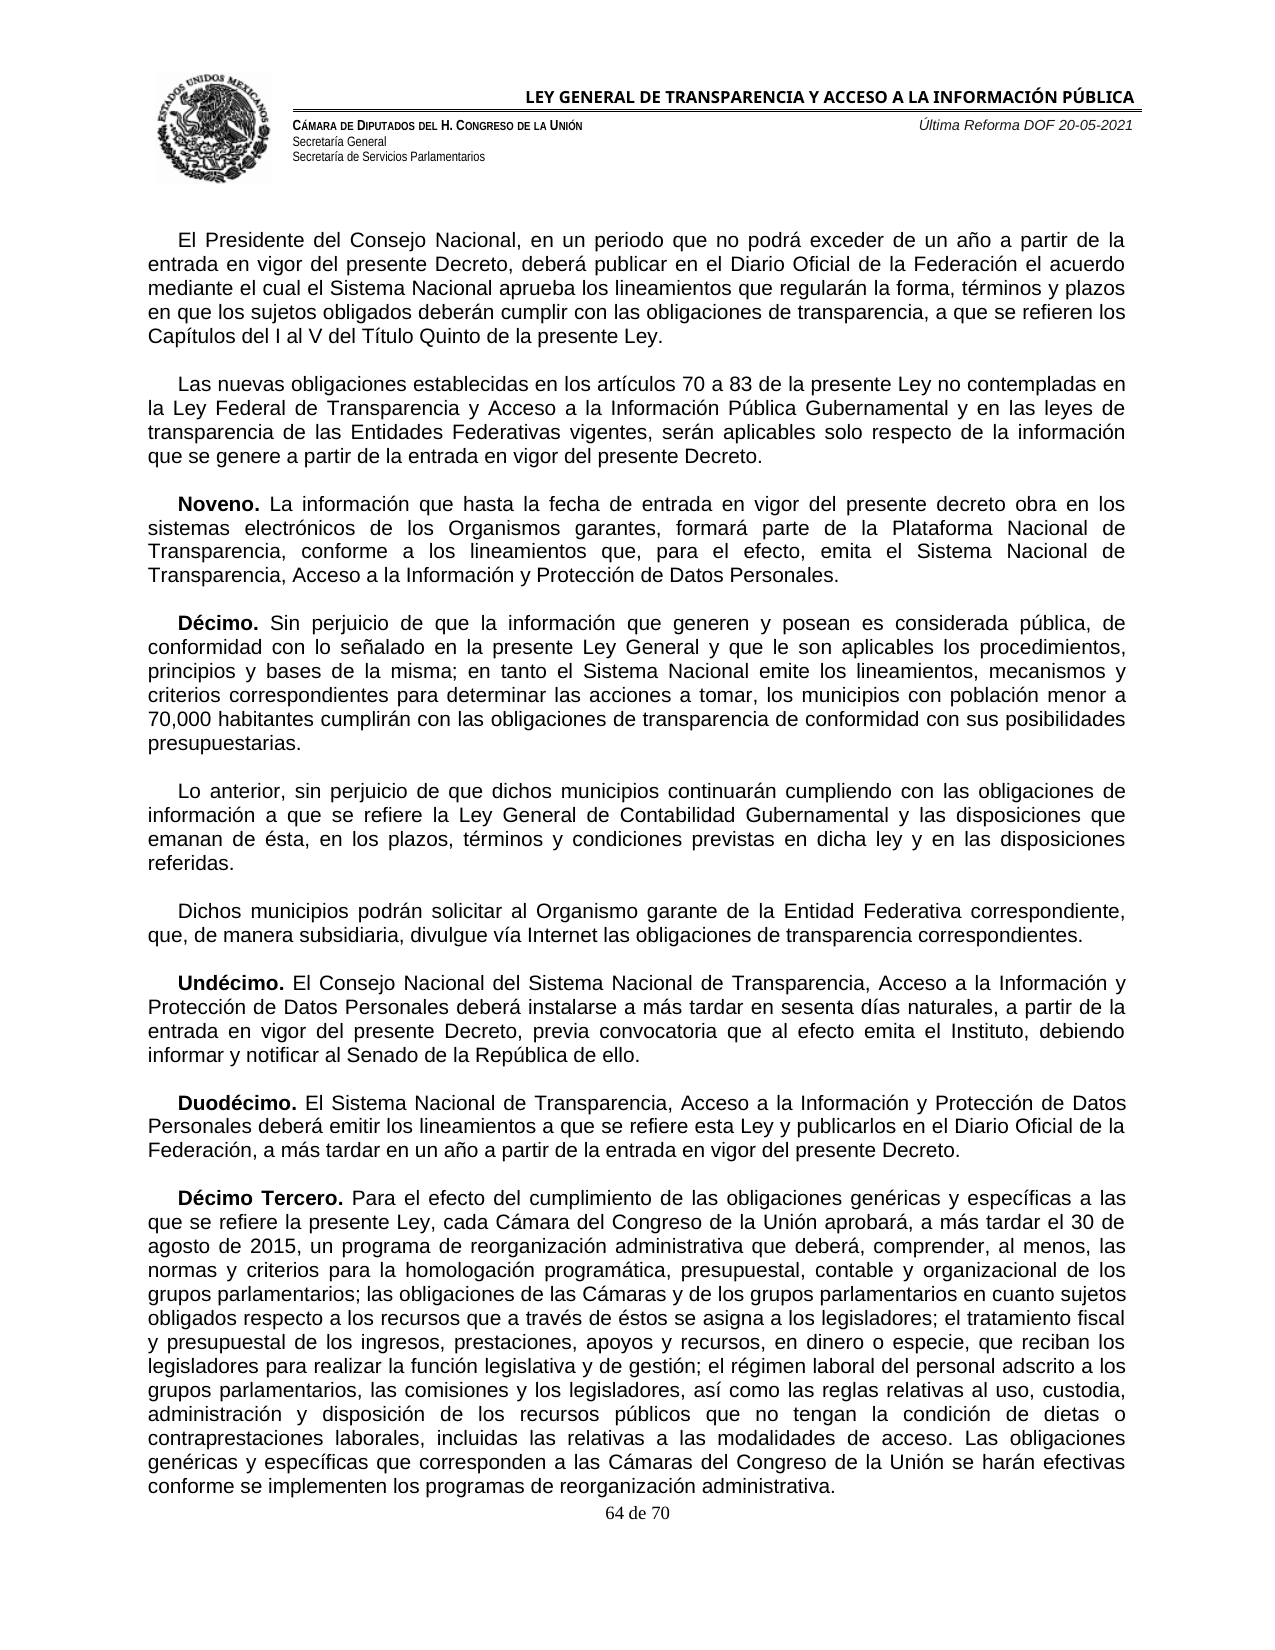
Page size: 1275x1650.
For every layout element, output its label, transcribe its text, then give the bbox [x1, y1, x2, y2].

text Décimo. Sin perjuicio de que la información que generen y posean es considerada pública, de conformidad con lo señalado en la presente Ley General y que le son aplicables los procedimientos, principios y bases de la misma; en tanto el Sistema Nacional emite los lineamientos, mecanismos y criterios correspondientes para determinar las acciones a tomar, los municipios con población menor a 70,000 habitantes cumplirán con las obligaciones de transparencia de conformidad con sus posibilidades presupuestarias. [148, 611, 1127, 755]
text El Presidente del Consejo Nacional, en un periodo que no podrá exceder de un año a partir de la entrada en vigor del presente Decreto, deberá publicar en el Diario Oficial de la Federación el acuerdo mediante el cual el Sistema Nacional aprueba los lineamientos que regularán la forma, términos y plazos en que los sujetos obligados deberán cumplir con las obligaciones de transparencia, a que se refieren los Capítulos del I al V del Título Quinto de la presente Ley. [148, 228, 1127, 348]
text Dichos municipios podrán solicitar al Organismo garante de la Entidad Federativa correspondiente, que, de manera subsidiaria, divulgue vía Internet las obligaciones de transparencia correspondientes. [148, 899, 1127, 947]
text Duodécimo. El Sistema Nacional de Transparencia, Acceso a la Información y Protección de Datos Personales deberá emitir los lineamientos a que se refiere esta Ley y publicarlos en el Diario Oficial de la Federación, a más tardar en un año a partir de la entrada en vigor del presente Decreto. [148, 1090, 1127, 1162]
text Noveno. La información que hasta la fecha de entrada en vigor del presente decreto obra en los sistemas electrónicos de los Organismos garantes, formará parte de la Plataforma Nacional de Transparencia, conforme a los lineamientos que, para el efecto, emita el Sistema Nacional de Transparencia, Acceso a la Información y Protección de Datos Personales. [148, 491, 1127, 587]
text Las nuevas obligaciones establecidas en los artículos 70 a 83 de la presente Ley no contempladas en la Ley Federal de Transparencia y Acceso a la Información Pública Gubernamental y en las leyes de transparencia de las Entidades Federativas vigentes, serán aplicables solo respecto de la información que se genere a partir de la entrada en vigor del presente Decreto. [148, 372, 1127, 467]
text Lo anterior, sin perjuicio de que dichos municipios continuarán cumpliendo con las obligaciones de información a que se refiere la Ley General de Contabilidad Gubernamental y las disposiciones que emanan de ésta, en los plazos, términos y condiciones previstas en dicha ley y en las disposiciones referidas. [148, 779, 1127, 875]
text Décimo Tercero. Para el efecto del cumplimiento de las obligaciones genéricas y específicas a las que se refiere la presente Ley, cada Cámara del Congreso de la Unión aprobará, a más tardar el 30 de agosto de 2015, un programa de reorganización administrativa que deberá, comprender, al menos, las normas y criterios para la homologación programática, presupuestal, contable y organizacional de los grupos parlamentarios; las obligaciones de las Cámaras y de los grupos parlamentarios en cuanto sujetos obligados respecto a los recursos que a través de éstos se asigna a los legisladores; el tratamiento fiscal y presupuestal de los ingresos, prestaciones, apoyos y recursos, en dinero o especie, que reciban los legisladores para realizar la función legislativa y de gestión; el régimen laboral del personal adscrito a los grupos parlamentarios, las comisiones y los legisladores, así como las reglas relativas al uso, custodia, administración y disposición de los recursos públicos que no tengan la condición de dietas o contraprestaciones laborales, incluidas las relativas a las modalidades de acceso. Las obligaciones genéricas y específicas que corresponden a las Cámaras del Congreso de la Unión se harán efectivas conforme se implementen los programas de reorganización administrativa. [148, 1186, 1127, 1498]
text Undécimo. El Consejo Nacional del Sistema Nacional de Transparencia, Acceso a la Información y Protección de Datos Personales deberá instalarse a más tardar en sesenta días naturales, a partir de la entrada en vigor del presente Decreto, previa convocatoria que al efecto emita el Instituto, debiendo informar y notificar al Senado de la República de ello. [148, 971, 1127, 1066]
